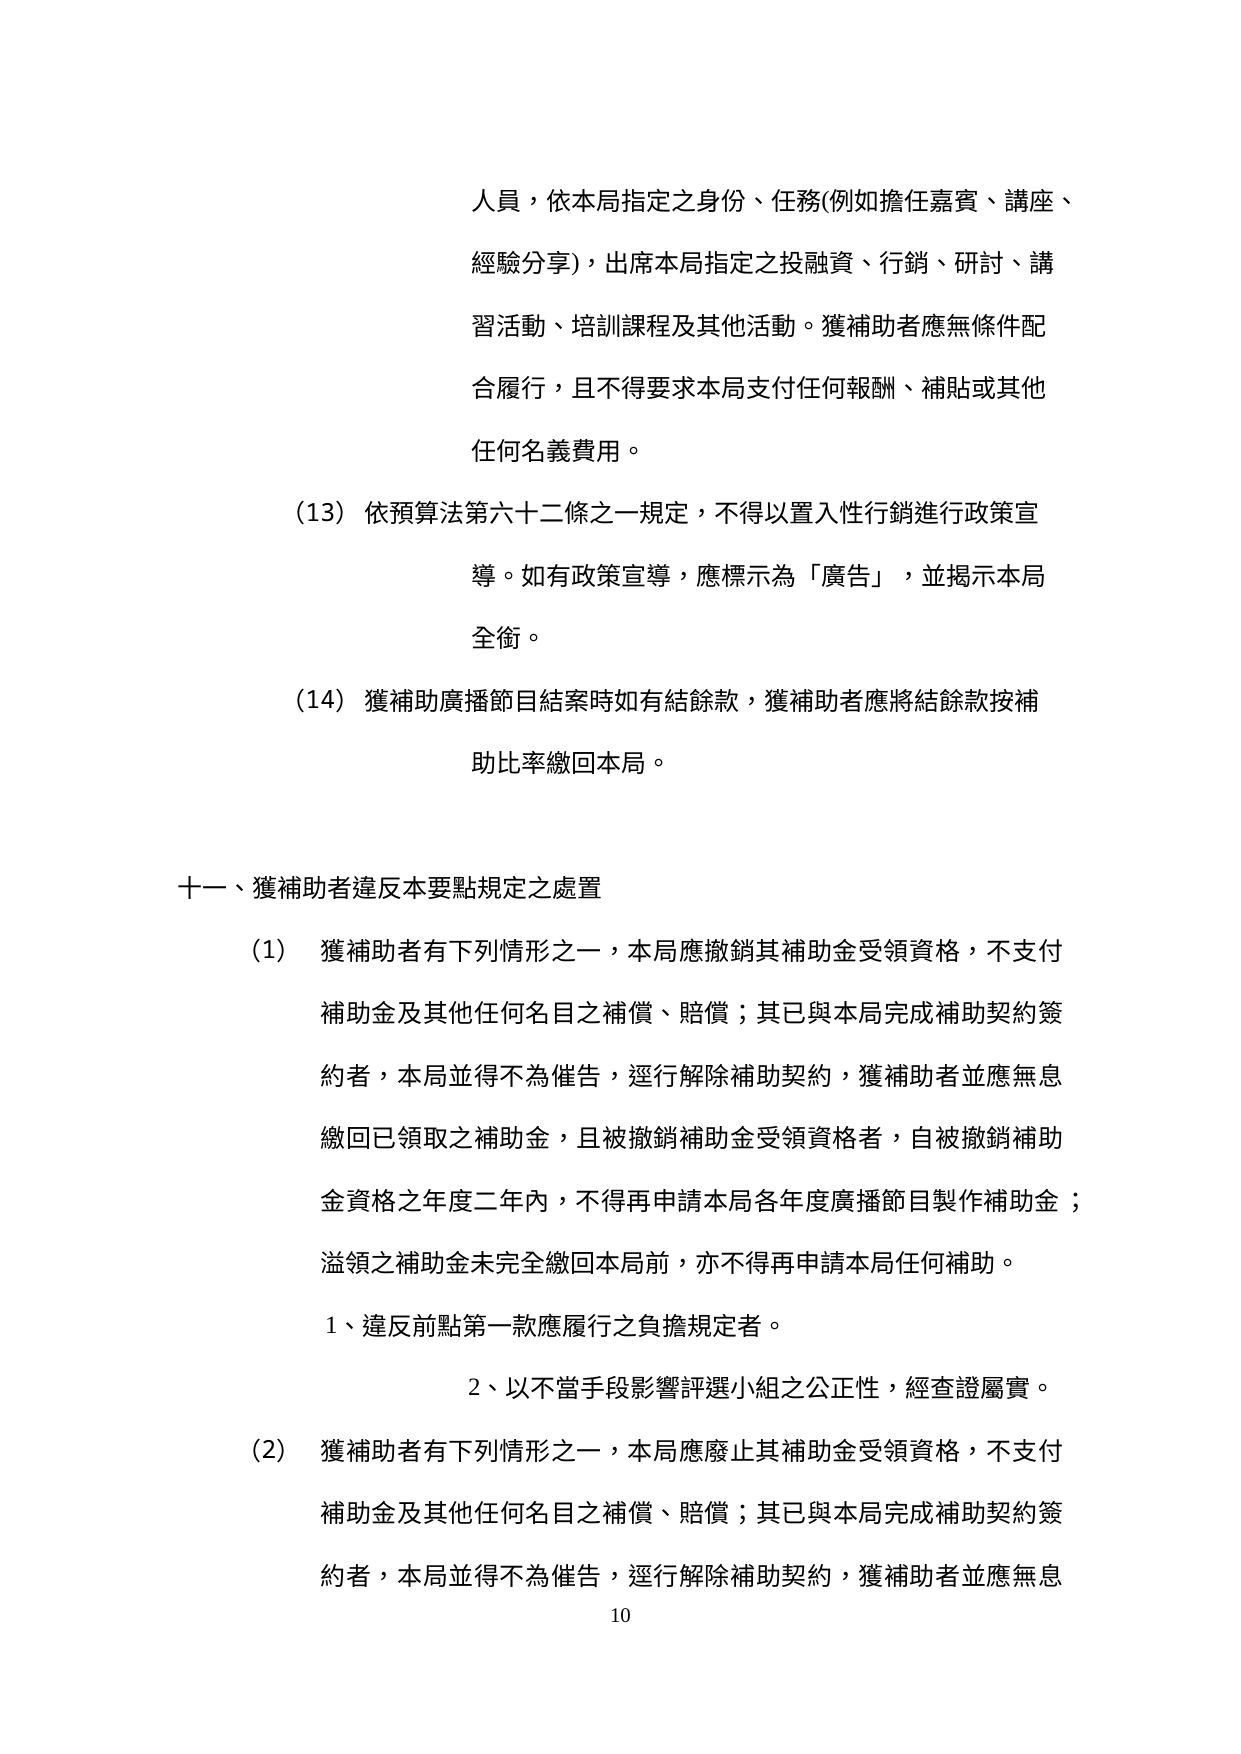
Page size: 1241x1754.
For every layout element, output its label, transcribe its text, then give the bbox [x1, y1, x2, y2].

list 獲補助者有下列情形之一，本局應撤銷其補助金受領資格，不支付補助金及其他任何名目之補償、賠償；其已與本局完成補助契約簽約者，本局並得不為催告，逕行解除補助契約，獲補助者並應無息繳回已領取之補助金，且被撤銷補助金受領資格者，自被撤銷補助金資格之年度二年內，不得再申請本局各年度廣播節目製作補助金；溢領之補助金未完全繳回本局前，亦不得再申請本局任何補助。 [236, 907, 1063, 1282]
list 獲補助廣播節目結案時如有結餘款，獲補助者應將結餘款按補助比率繳回本局。 [280, 657, 1063, 782]
list 違反前點第一款應履行之負擔規定者。 [325, 1282, 1063, 1345]
text 十一、獲補助者違反本要點規定之處置 [177, 845, 1063, 907]
list 獲補助者自補助契約簽約日起至本局核撥最後一期補助金次日起一年期間內，應令本局指定之獲補助節目工作團隊人員，依本局指定之身份、任務(例如擔任嘉賓、講座、經驗分享)，出席本局指定之投融資、行銷、研討、講習活動、培訓課程及其他活動。獲補助者應無條件配合履行，且不得要求本局支付任何報酬、補貼或其他任何名義費用。 [280, 157, 1063, 470]
list 以不當手段影響評選小組之公正性，經查證屬實。 [468, 1345, 1063, 1407]
list 獲補助者有下列情形之一，本局應廢止其補助金受領資格，不支付補助金及其他任何名目之補償、賠償；其已與本局完成補助契約簽約者，本局並得不為催告，逕行解除補助契約，獲補助者並應無息繳回已領取之補助金，且被廢止補助金受領資格者，自被廢止補助金資格之年度二年內，不得再申請本局各年度廣播節目製作補助金；溢領之補助金未完全繳回本局前，亦不得再申請本局任何補助。但符合第三款規定或補助契約另有規定者，依各該規定辦理。 [236, 1407, 1063, 1595]
list 依預算法第六十二條之一規定，不得以置入性行銷進行政策宣導。如有政策宣導，應標示為「廣告」，並揭示本局全銜。 [280, 470, 1063, 657]
